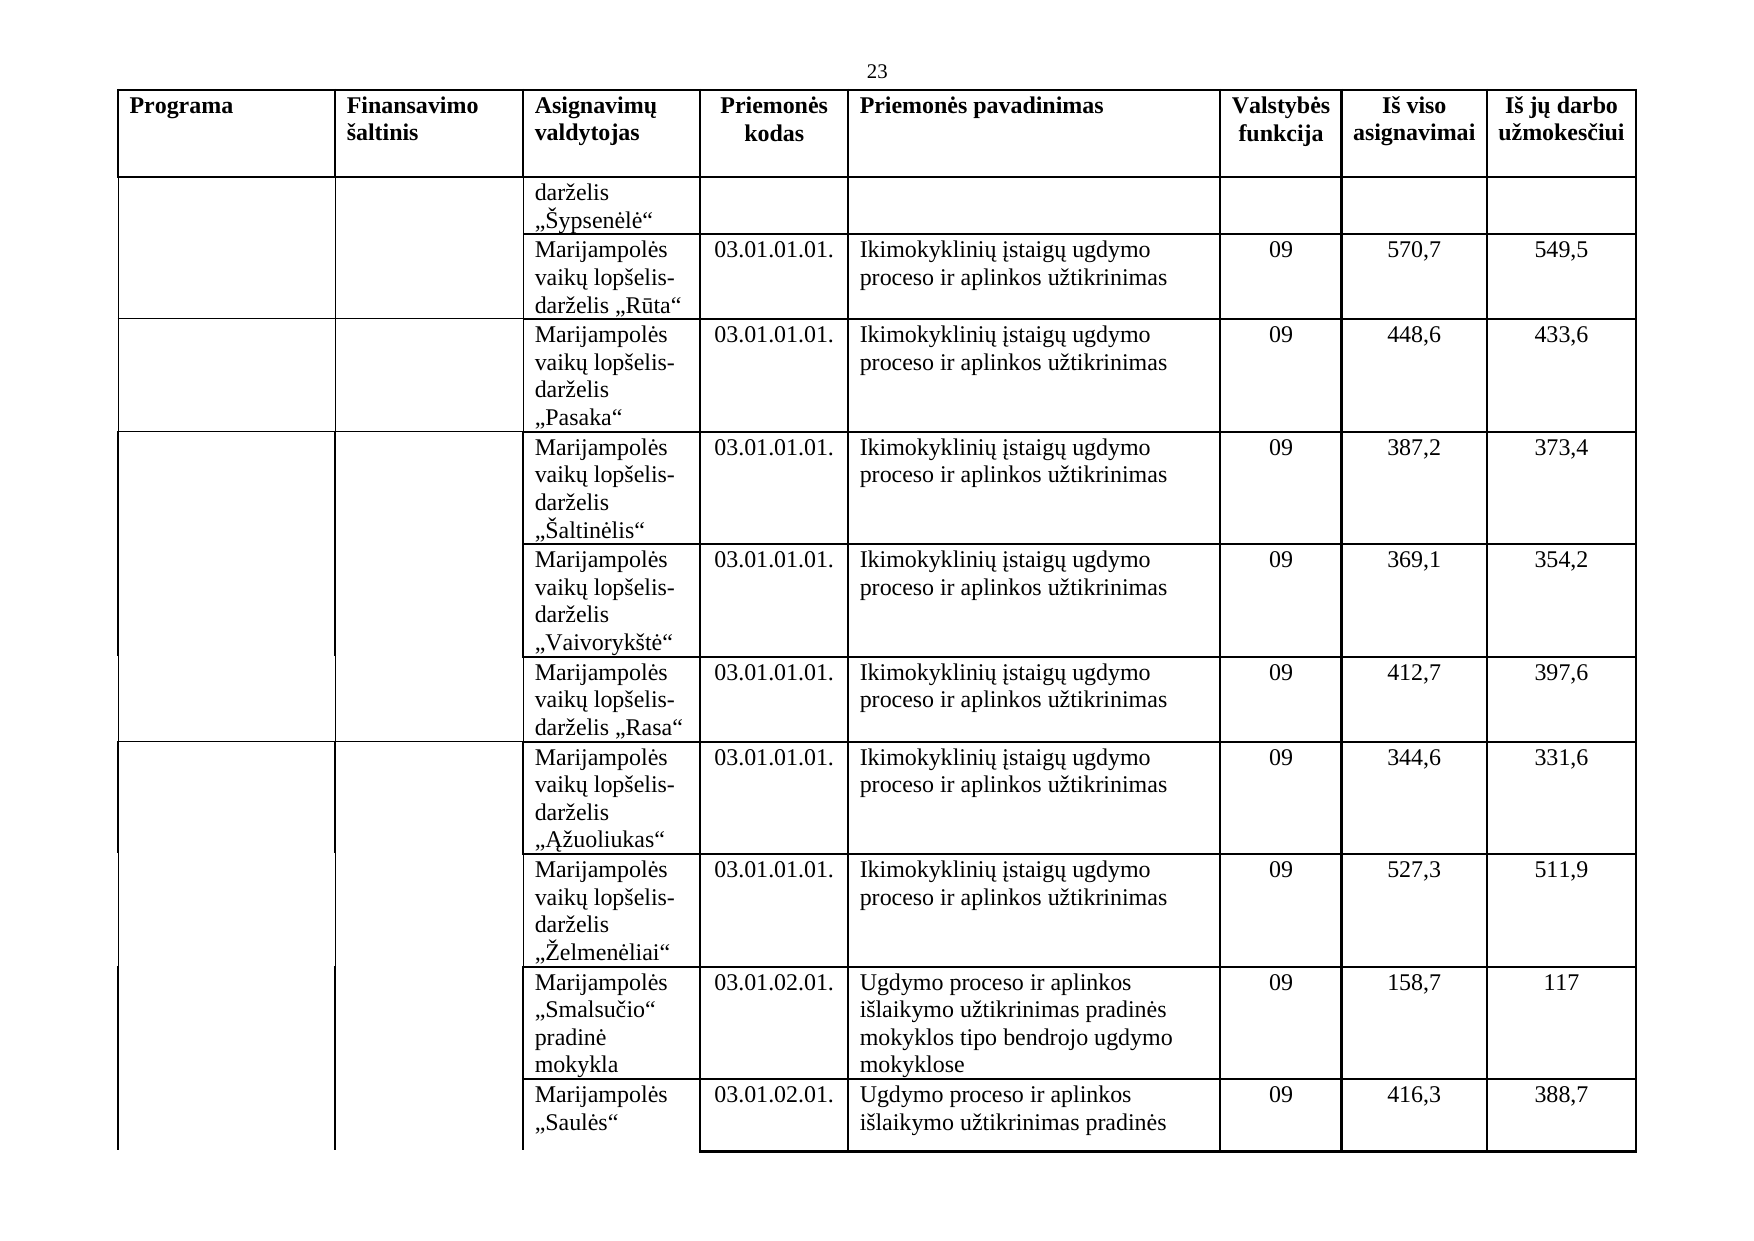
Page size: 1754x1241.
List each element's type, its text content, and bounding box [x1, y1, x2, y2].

table_cell 527,3 [1343, 855, 1486, 966]
table_cell Marijampolės vaikų lopšelis-darželis „Ąžuoliukas“ [524, 743, 699, 853]
table_cell [336, 178, 523, 233]
table_cell 09 [1221, 545, 1340, 656]
table_cell [336, 543, 522, 656]
table_cell 373,4 [1488, 433, 1635, 543]
table_cell Ikimokyklinių įstaigų ugdymo proceso ir aplinkos užtikrinimas [849, 743, 1219, 853]
table_cell 09 [1221, 855, 1340, 966]
table_cell [1343, 178, 1486, 233]
table_cell Ikimokyklinių įstaigų ugdymo proceso ir aplinkos užtikrinimas [849, 433, 1219, 543]
table_cell 09 [1221, 1080, 1340, 1150]
table_cell darželis „Šypsenėlė“ [524, 178, 699, 233]
table_cell Marijampolės vaikų lopšelis-darželis „Rūta“ [524, 235, 699, 318]
table_cell [119, 656, 335, 741]
table_cell 03.01.01.01. [701, 855, 847, 966]
table_cell 397,6 [1488, 658, 1635, 741]
table_cell [119, 233, 335, 318]
table_cell [1221, 146, 1340, 176]
table_cell Marijampolės vaikų lopšelis-darželis „Želmenėliai“ [524, 855, 699, 966]
table_header Asignavimų valdytojas [524, 91, 699, 146]
table_cell Marijampolės vaikų lopšelis-darželis „Rasa“ [524, 658, 699, 741]
table_cell Marijampolės vaikų lopšelis-darželis „Pasaka“ [524, 320, 699, 431]
table_cell 388,7 [1488, 1080, 1635, 1150]
table_cell [336, 233, 523, 318]
table_cell 549,5 [1488, 235, 1635, 318]
table_cell 03.01.01.01. [701, 320, 847, 431]
table_cell 416,3 [1343, 1080, 1486, 1150]
table_cell 03.01.01.01. [701, 545, 847, 656]
table_cell 570,7 [1343, 235, 1486, 318]
table_cell Ikimokyklinių įstaigų ugdymo proceso ir aplinkos užtikrinimas [849, 545, 1219, 656]
table_cell [119, 742, 334, 853]
table_cell Ikimokyklinių įstaigų ugdymo proceso ir aplinkos užtikrinimas [849, 320, 1219, 431]
table_cell [524, 146, 699, 176]
table_cell Ikimokyklinių įstaigų ugdymo proceso ir aplinkos užtikrinimas [849, 855, 1219, 966]
table_cell Marijampolės „Saulės“ [524, 1080, 699, 1150]
table_cell [119, 966, 334, 1078]
table_cell 09 [1221, 658, 1340, 741]
table_cell 331,6 [1488, 743, 1635, 853]
table_cell 09 [1221, 433, 1340, 543]
table_cell 387,2 [1343, 433, 1486, 543]
table_cell [701, 146, 847, 176]
table_cell 09 [1221, 743, 1340, 853]
table_cell 511,9 [1488, 855, 1635, 966]
table_header Iš jų darbo užmokesčiui [1488, 91, 1635, 176]
table_cell 448,6 [1343, 320, 1486, 431]
table_cell 09 [1221, 235, 1340, 318]
table_cell 03.01.01.01. [701, 235, 847, 318]
table_header Finansavimo šaltinis [336, 91, 522, 146]
table_cell 433,6 [1488, 320, 1635, 431]
table_cell [336, 853, 523, 966]
table_cell [849, 146, 1219, 176]
table_cell [701, 178, 847, 233]
table_cell [119, 1078, 334, 1150]
table_header Valstybės funkcija [1221, 91, 1340, 146]
table_header Priemonės kodas [701, 91, 847, 146]
table_cell [119, 543, 334, 656]
table_cell 03.01.01.01. [701, 743, 847, 853]
table_cell 03.01.01.01. [701, 658, 847, 741]
table_header Programa [119, 91, 334, 146]
table_cell [1488, 178, 1635, 233]
table_cell 354,2 [1488, 545, 1635, 656]
table_cell 09 [1221, 968, 1340, 1078]
table_cell [336, 319, 523, 431]
table_cell [119, 146, 334, 176]
table_cell [849, 178, 1219, 233]
table_cell Ikimokyklinių įstaigų ugdymo proceso ir aplinkos užtikrinimas [849, 658, 1219, 741]
table_cell 03.01.02.01. [701, 1080, 847, 1150]
table_cell [119, 319, 335, 431]
table_cell [336, 656, 523, 741]
table_cell 117 [1488, 968, 1635, 1078]
table_cell 03.01.02.01. [701, 968, 847, 1078]
table_cell Ugdymo proceso ir aplinkos išlaikymo užtikrinimas pradinės mokyklos tipo bendrojo ugdymo mokyklose [849, 968, 1219, 1078]
table_header Priemonės pavadinimas [849, 91, 1219, 146]
table_cell Ikimokyklinių įstaigų ugdymo proceso ir aplinkos užtikrinimas [849, 235, 1219, 318]
table_cell [1221, 178, 1340, 233]
table_cell 03.01.01.01. [701, 433, 847, 543]
table_cell Marijampolės „Smalsučio“ pradinė mokykla [524, 968, 699, 1078]
table_cell [336, 432, 522, 543]
table_cell Marijampolės vaikų lopšelis-darželis „Vaivorykštė“ [524, 545, 699, 656]
table_cell 369,1 [1343, 545, 1486, 656]
table_cell [336, 1078, 522, 1150]
table_cell [119, 178, 335, 233]
table_cell [119, 853, 335, 966]
table_cell 09 [1221, 320, 1340, 431]
table_cell [336, 146, 522, 176]
table_cell [336, 966, 522, 1078]
table_cell [336, 742, 522, 853]
table_cell [119, 432, 334, 543]
table_cell 158,7 [1343, 968, 1486, 1078]
table_cell 344,6 [1343, 743, 1486, 853]
table_cell 412,7 [1343, 658, 1486, 741]
table_cell Ugdymo proceso ir aplinkos išlaikymo užtikrinimas pradinės [849, 1080, 1219, 1150]
table_cell Marijampolės vaikų lopšelis-darželis „Šaltinėlis“ [524, 433, 699, 543]
table_header Iš viso asignavimai [1343, 91, 1486, 176]
